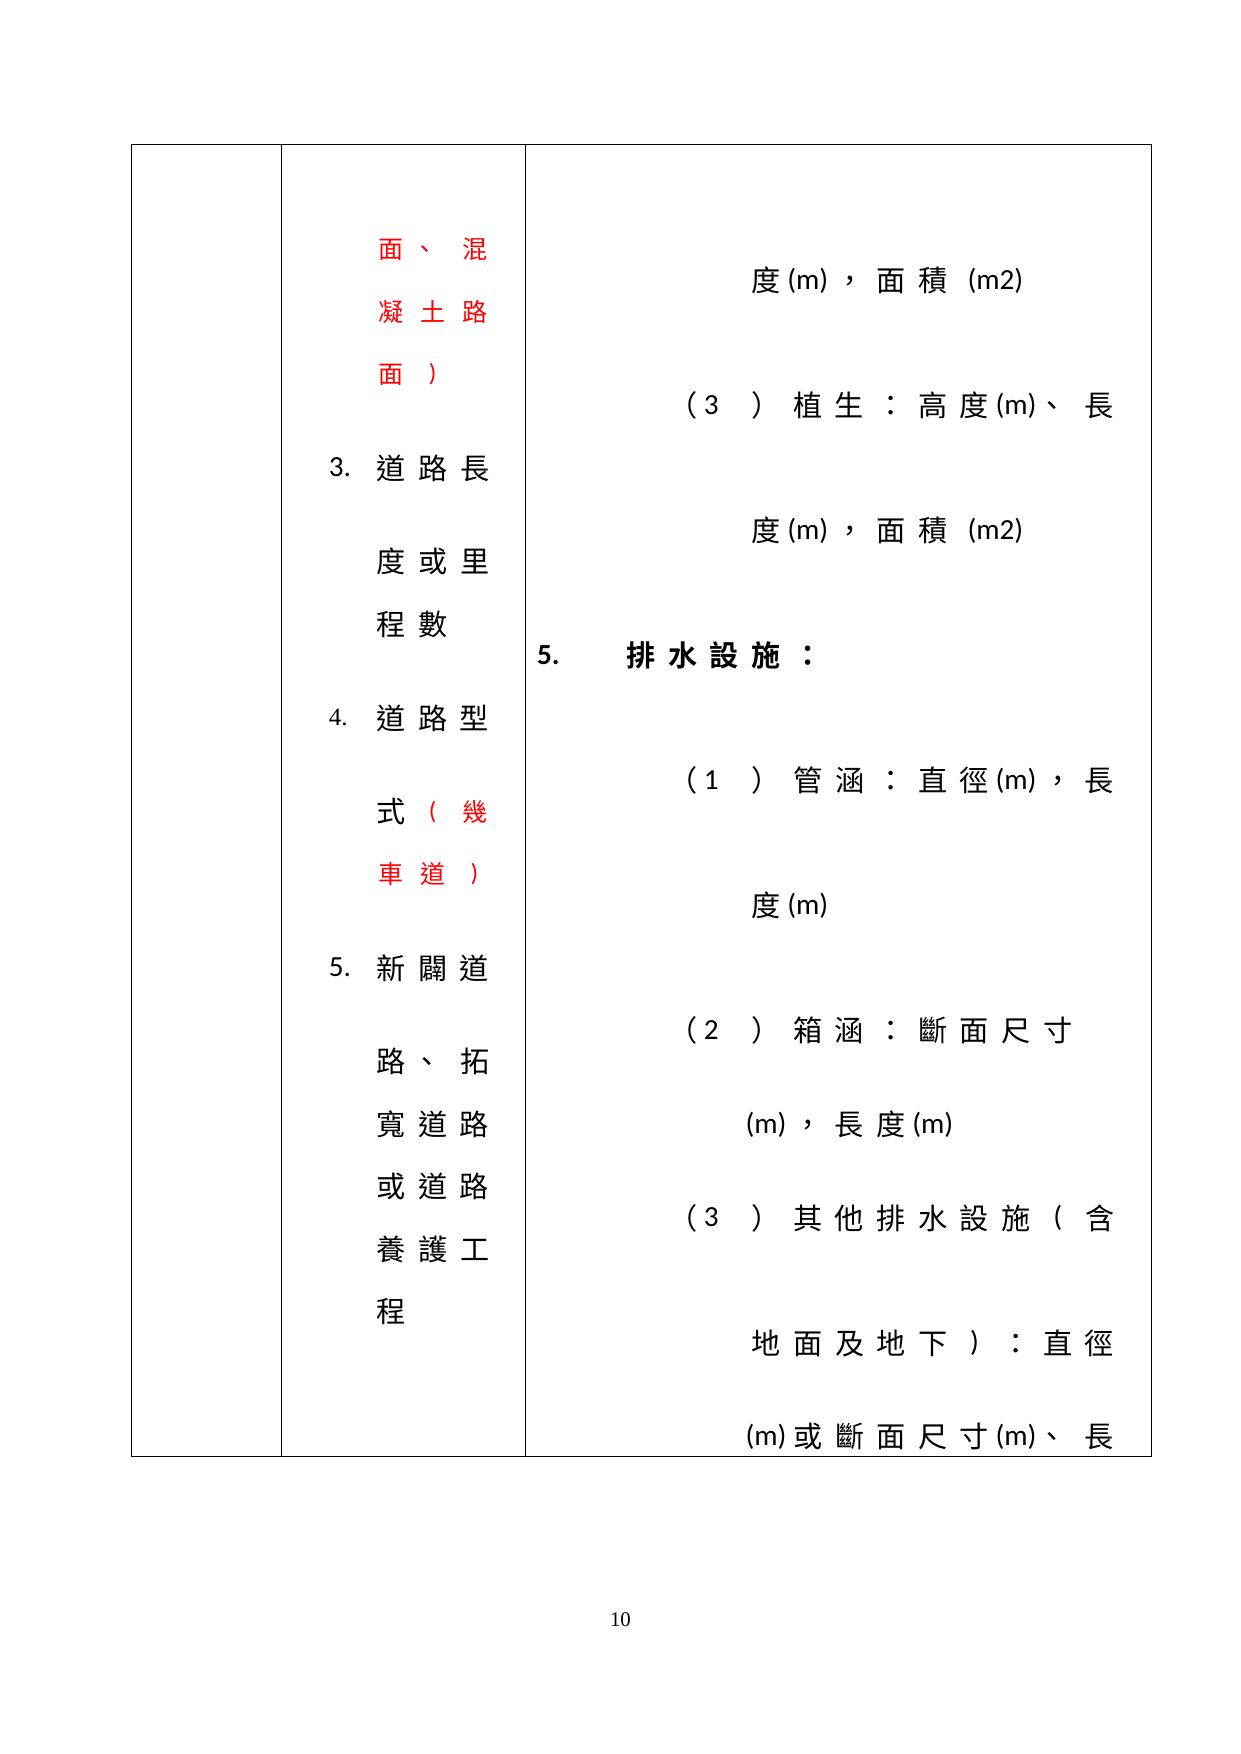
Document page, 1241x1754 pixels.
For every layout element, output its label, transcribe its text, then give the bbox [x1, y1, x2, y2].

table_cell 道路尺寸：寬度（m）、長度（m）、厚度（cm） 路基改善：寬度（m）、長度（m）、厚度（cm） 土方工程：挖方(m3)、填方(m3) 邊坡工程： 護坡：高度(m)、長度(m)，面積(m2) 駁坎：高度(m)、長度(m)，面積(m2) 植生：高度(m)、長度(m)，面積(m2) 排水設施： 管涵：直徑(m)，長度(m) 箱涵：斷面尺寸(m)，長度(m) 其他排水設施(含地面及地下)：直徑(m)或斷面尺寸(m)、長度(m)。 [526, 145, 1151, 1456]
table_cell [132, 145, 281, 1456]
table_cell 道路使用類別(公路、市區道路、農路、部落聯絡道路、水防道路、林道、村里道路) 路面材料(瀝青混凝土路面、混凝土路面) 道路長度或里程數 道路型式(幾車道) 新闢道路、拓寬道路或道路養護工程 [282, 145, 525, 1456]
